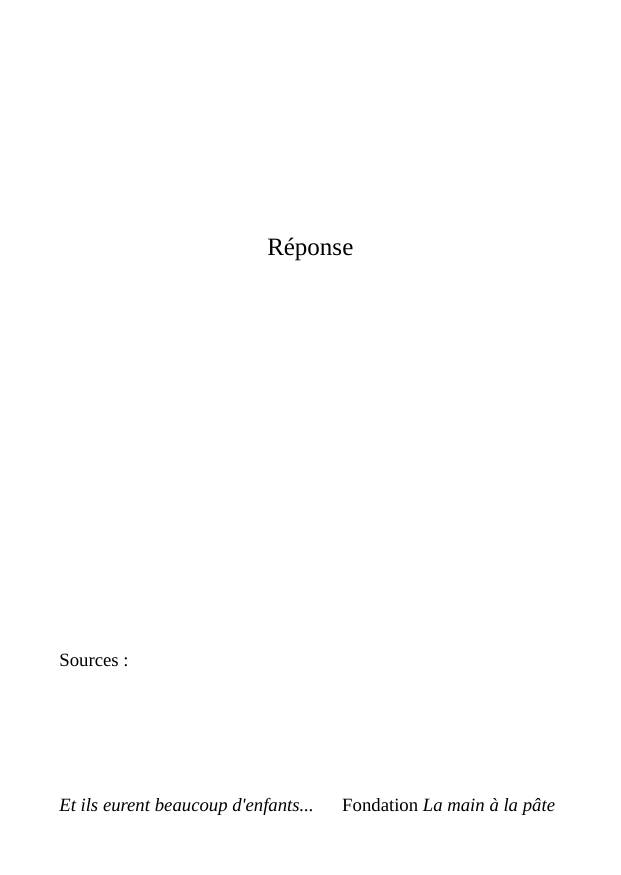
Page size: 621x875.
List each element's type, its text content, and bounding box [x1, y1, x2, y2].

text Réponse [59, 232, 561, 260]
text Sources : [59, 648, 561, 670]
